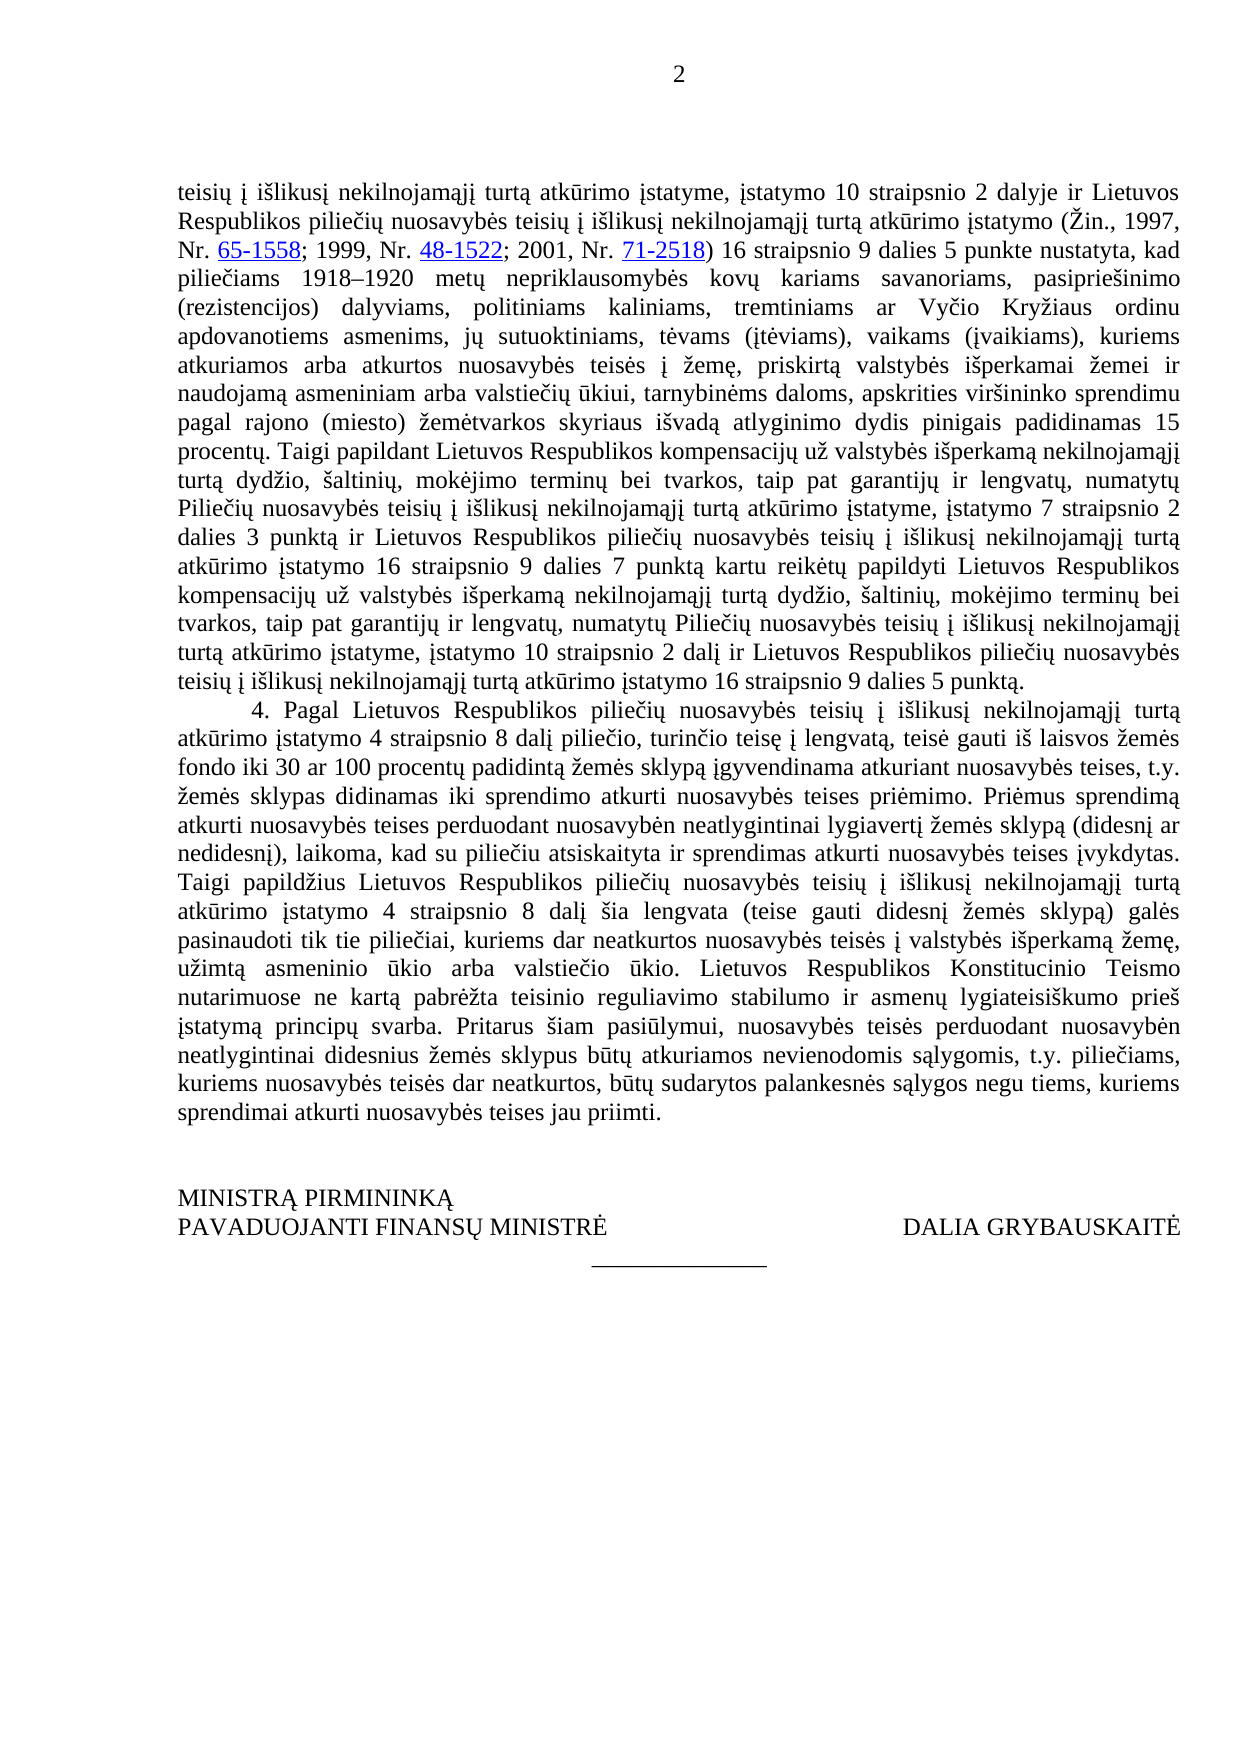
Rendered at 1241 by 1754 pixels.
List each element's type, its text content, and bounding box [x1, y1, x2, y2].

text 4. Pagal Lietuvos Respublikos piliečių nuosavybės teisių į išlikusį nekilnojamąjį turtą atkūrimo įstatymo 4 straipsnio 8 dalį piliečio, turinčio teisę į lengvatą, teisė gauti iš laisvos žemės fondo iki 30 ar 100 procentų padidintą žemės sklypą įgyvendinama atkuriant nuosavybės teises, t.y. žemės sklypas didinamas iki sprendimo atkurti nuosavybės teises priėmimo. Priėmus sprendimą atkurti nuosavybės teises perduodant nuosavybėn neatlygintinai lygiavertį žemės sklypą (didesnį ar nedidesnį), laikoma, kad su piliečiu atsiskaityta ir sprendimas atkurti nuosavybės teises įvykdytas. Taigi papildžius Lietuvos Respublikos piliečių nuosavybės teisių į išlikusį nekilnojamąjį turtą atkūrimo įstatymo 4 straipsnio 8 dalį šia lengvata (teise gauti didesnį žemės sklypą) galės pasinaudoti tik tie piliečiai, kuriems dar neatkurtos nuosavybės teisės į valstybės išperkamą žemę, užimtą asmeninio ūkio arba valstiečio ūkio. Lietuvos Respublikos Konstitucinio Teismo nutarimuose ne kartą pabrėžta teisinio reguliavimo stabilumo ir asmenų lygiateisiškumo prieš įstatymą principų svarba. Pritarus šiam pasiūlymui, nuosavybės teisės perduodant nuosavybėn neatlygintinai didesnius žemės sklypus būtų atkuriamos nevienodomis sąlygomis, t.y. piliečiams, kuriems nuosavybės teisės dar neatkurtos, būtų sudarytos palankesnės sąlygos negu tiems, kuriems sprendimai atkurti nuosavybės teises jau priimti. [177, 695, 1181, 1126]
text ______________ [177, 1241, 1181, 1270]
text MINISTRĄ PIRMININKĄ [177, 1183, 1181, 1212]
text PAVADUOJANTI FINANSŲ MINISTRĖ DALIA GRYBAUSKAITĖ [177, 1212, 1181, 1241]
text teisių į išlikusį nekilnojamąjį turtą atkūrimo įstatyme, įstatymo 10 straipsnio 2 dalyje ir Lietuvos Respublikos piliečių nuosavybės teisių į išlikusį nekilnojamąjį turtą atkūrimo įstatymo (Žin., 1997, Nr. 65-1558; 1999, Nr. 48-1522; 2001, Nr. 71-2518) 16 straipsnio 9 dalies 5 punkte nustatyta, kad piliečiams 1918–1920 metų nepriklausomybės kovų kariams savanoriams, pasipriešinimo (rezistencijos) dalyviams, politiniams kaliniams, tremtiniams ar Vyčio Kryžiaus ordinu apdovanotiems asmenims, jų sutuoktiniams, tėvams (įtėviams), vaikams (įvaikiams), kuriems atkuriamos arba atkurtos nuosavybės teisės į žemę, priskirtą valstybės išperkamai žemei ir naudojamą asmeniniam arba valstiečių ūkiui, tarnybinėms daloms, apskrities viršininko sprendimu pagal rajono (miesto) žemėtvarkos skyriaus išvadą atlyginimo dydis pinigais padidinamas 15 procentų. Taigi papildant Lietuvos Respublikos kompensacijų už valstybės išperkamą nekilnojamąjį turtą dydžio, šaltinių, mokėjimo terminų bei tvarkos, taip pat garantijų ir lengvatų, numatytų Piliečių nuosavybės teisių į išlikusį nekilnojamąjį turtą atkūrimo įstatyme, įstatymo 7 straipsnio 2 dalies 3 punktą ir Lietuvos Respublikos piliečių nuosavybės teisių į išlikusį nekilnojamąjį turtą atkūrimo įstatymo 16 straipsnio 9 dalies 7 punktą kartu reikėtų papildyti Lietuvos Respublikos kompensacijų už valstybės išperkamą nekilnojamąjį turtą dydžio, šaltinių, mokėjimo terminų bei tvarkos, taip pat garantijų ir lengvatų, numatytų Piliečių nuosavybės teisių į išlikusį nekilnojamąjį turtą atkūrimo įstatyme, įstatymo 10 straipsnio 2 dalį ir Lietuvos Respublikos piliečių nuosavybės teisių į išlikusį nekilnojamąjį turtą atkūrimo įstatymo 16 straipsnio 9 dalies 5 punktą. [177, 177, 1181, 695]
